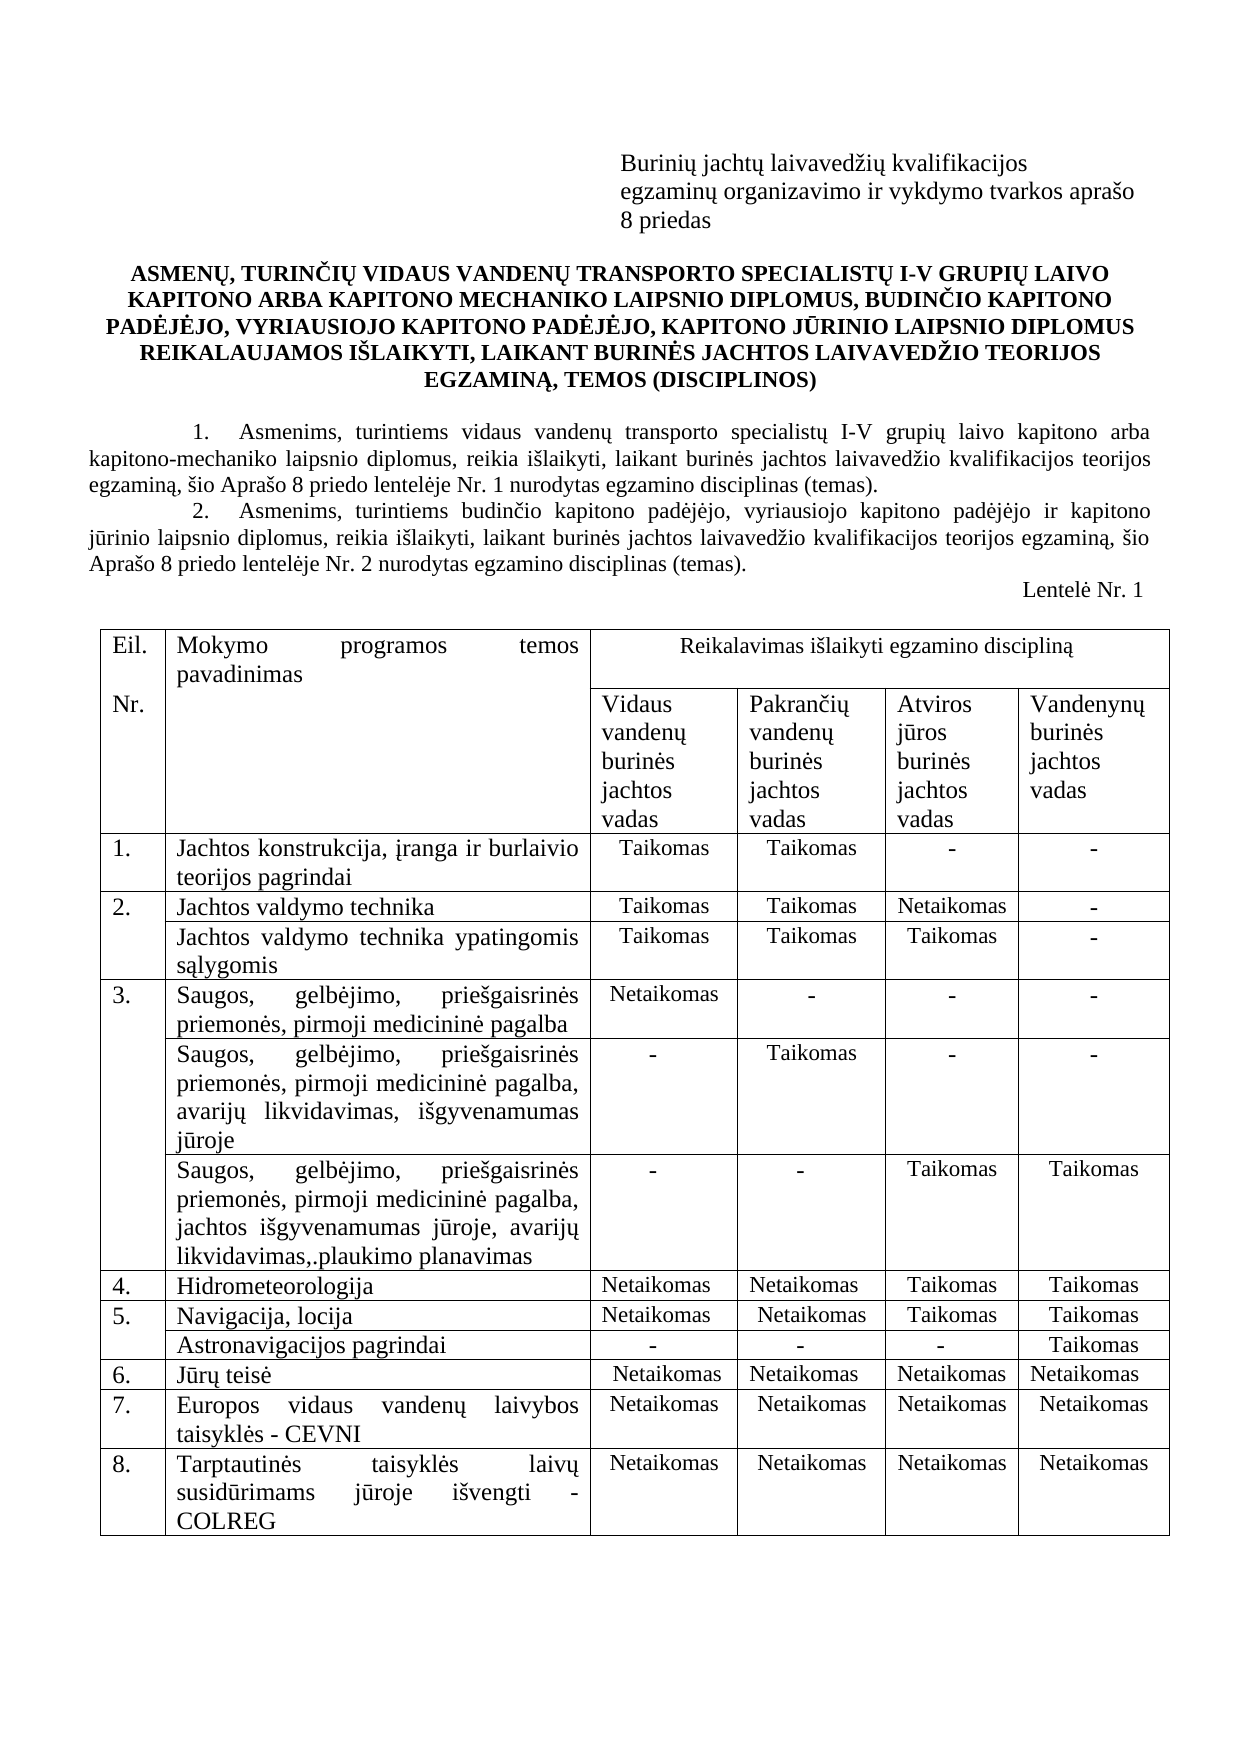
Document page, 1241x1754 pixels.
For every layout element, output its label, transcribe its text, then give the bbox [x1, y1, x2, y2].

table_cell Saugos, gelbėjimo, priešgaisrinės priemonės, pirmoji medicininė pagalba [166, 980, 590, 1038]
table_cell Jachtos valdymo technika [166, 892, 590, 921]
table_cell - [886, 1039, 1018, 1154]
table_cell Saugos, gelbėjimo, priešgaisrinės priemonės, pirmoji medicininė pagalba, avarijų likvidavimas, išgyvenamumas jūroje [166, 1039, 590, 1154]
table_cell Netaikomas [591, 1449, 737, 1535]
table_cell 3. [101, 980, 165, 1270]
table_cell - [886, 834, 1018, 891]
text ASMENŲ, TURINČIŲ VIDAUS VANDENŲ TRANSPORTO SPECIALISTŲ I-V GRUPIŲ LAIVO KAPITONO ARBA KAPITONO MECHANIKO LAIPSNIO DIPLOMUS, BUDINČIO KAPITONO PADĖJĖJO, VYRIAUSIOJO KAPITONO PADĖJĖJO, KAPITONO JŪRINIO LAIPSNIO DIPLOMUS REIKALAUJAMOS IŠLAIKYTI, LAIKANT BURINĖS JACHTOS LAIVAVEDŽIO TEORIJOS EGZAMINĄ, TEMOS (DISCIPLINOS) [89, 260, 1152, 392]
table_cell Pakrančių vandenų burinės jachtos vadas [738, 689, 885, 832]
table_cell Netaikomas [738, 1390, 885, 1448]
table_cell Vidaus vandenų burinės jachtos vadas [591, 689, 737, 832]
table_cell Nr. [101, 688, 165, 832]
table_cell Taikomas [591, 922, 737, 979]
table_cell 6. [101, 1360, 165, 1389]
table_cell - [1019, 1039, 1169, 1154]
table_cell Netaikomas [886, 1449, 1018, 1535]
table_cell 2. [101, 892, 165, 979]
table_cell Taikomas [886, 1155, 1018, 1270]
table_cell Atviros jūros burinės jachtos vadas [886, 689, 1018, 832]
table_cell - [591, 1331, 737, 1359]
table_cell - [738, 980, 885, 1038]
table_cell Taikomas [1019, 1155, 1169, 1270]
table_cell Taikomas [591, 834, 737, 891]
table_cell Jūrų teisė [166, 1360, 590, 1389]
table_cell 4. [101, 1271, 165, 1300]
table_cell Netaikomas [1019, 1449, 1169, 1535]
table_cell Europos vidaus vandenų laivybos taisyklės - CEVNI [166, 1390, 590, 1448]
table_cell Netaikomas [1019, 1390, 1169, 1448]
table_cell Netaikomas [591, 980, 737, 1038]
table_cell 5. [101, 1301, 165, 1359]
text 1. Asmenims, turintiems vidaus vandenų transporto specialistų I-V grupių laivo kapitono arba kapitono-mechaniko laipsnio diplomus, reikia išlaikyti, laikant burinės jachtos laivavedžio kvalifikacijos teorijos egzaminą, šio Aprašo 8 priedo lentelėje Nr. 1 nurodytas egzamino disciplinas (temas). [89, 418, 1152, 497]
table_cell Hidrometeorologija [166, 1271, 590, 1300]
table_cell - [591, 1039, 737, 1154]
table_cell - [738, 1331, 885, 1359]
table_cell - [738, 1155, 885, 1270]
table_cell Taikomas [738, 834, 885, 891]
table_cell Taikomas [738, 892, 885, 921]
table_header Reikalavimas išlaikyti egzamino discipliną [591, 630, 1169, 688]
table_cell - [886, 1331, 1018, 1359]
table_cell Astronavigacijos pagrindai [166, 1331, 590, 1359]
table_cell Netaikomas [886, 892, 1018, 921]
table_cell Taikomas [1019, 1331, 1169, 1359]
table_cell Netaikomas [738, 1449, 885, 1535]
table_cell 1. [101, 834, 165, 891]
table_header Eil. [101, 630, 165, 688]
table_cell Taikomas [886, 1301, 1018, 1329]
table_cell Navigacija, locija [166, 1301, 590, 1329]
table_cell [166, 688, 590, 832]
table_cell Netaikomas [591, 1390, 737, 1448]
table_cell - [1019, 834, 1169, 891]
table_cell Netaikomas [591, 1360, 737, 1389]
table_cell Saugos, gelbėjimo, priešgaisrinės priemonės, pirmoji medicininė pagalba, jachtos išgyvenamumas jūroje, avarijų likvidavimas,.plaukimo planavimas [166, 1155, 590, 1270]
table_cell Netaikomas [1019, 1360, 1169, 1389]
table_cell Netaikomas [738, 1271, 885, 1300]
table_cell 7. [101, 1390, 165, 1448]
table_cell - [1019, 922, 1169, 979]
text Lentelė Nr. 1 [87, 576, 1152, 603]
table_cell Taikomas [738, 922, 885, 979]
table_cell Tarptautinės taisyklės laivų susidūrimams jūroje išvengti - COLREG [166, 1449, 590, 1535]
table_cell Taikomas [886, 1271, 1018, 1300]
table_cell Netaikomas [886, 1360, 1018, 1389]
table_cell Jachtos konstrukcija, įranga ir burlaivio teorijos pagrindai [166, 834, 590, 891]
table_cell Taikomas [738, 1039, 885, 1154]
table_cell Netaikomas [738, 1360, 885, 1389]
table_cell - [886, 980, 1018, 1038]
table_cell - [1019, 980, 1169, 1038]
table_cell Netaikomas [591, 1301, 737, 1329]
text 2. Asmenims, turintiems budinčio kapitono padėjėjo, vyriausiojo kapitono padėjėjo ir kapitono jūrinio laipsnio diplomus, reikia išlaikyti, laikant burinės jachtos laivavedžio kvalifikacijos teorijos egzaminą, šio Aprašo 8 priedo lentelėje Nr. 2 nurodytas egzamino disciplinas (temas). [89, 497, 1152, 576]
table_cell Netaikomas [886, 1390, 1018, 1448]
table_cell - [1019, 892, 1169, 921]
table_cell - [591, 1155, 737, 1270]
table_cell 8. [101, 1449, 165, 1535]
table_cell Taikomas [886, 922, 1018, 979]
table_cell Taikomas [1019, 1271, 1169, 1300]
table_cell Taikomas [1019, 1301, 1169, 1329]
table_header Mokymo programos temos pavadinimas [166, 630, 590, 688]
table_cell Vandenynų burinės jachtos vadas [1019, 689, 1169, 832]
table_cell Netaikomas [738, 1301, 885, 1329]
table_cell Netaikomas [591, 1271, 737, 1300]
text Burinių jachtų laivavedžių kvalifikacijos egzaminų organizavimo ir vykdymo tvarkos aprašo 8 priedas [620, 148, 1152, 234]
table_cell Taikomas [591, 892, 737, 921]
table_cell Jachtos valdymo technika ypatingomis sąlygomis [166, 922, 590, 979]
